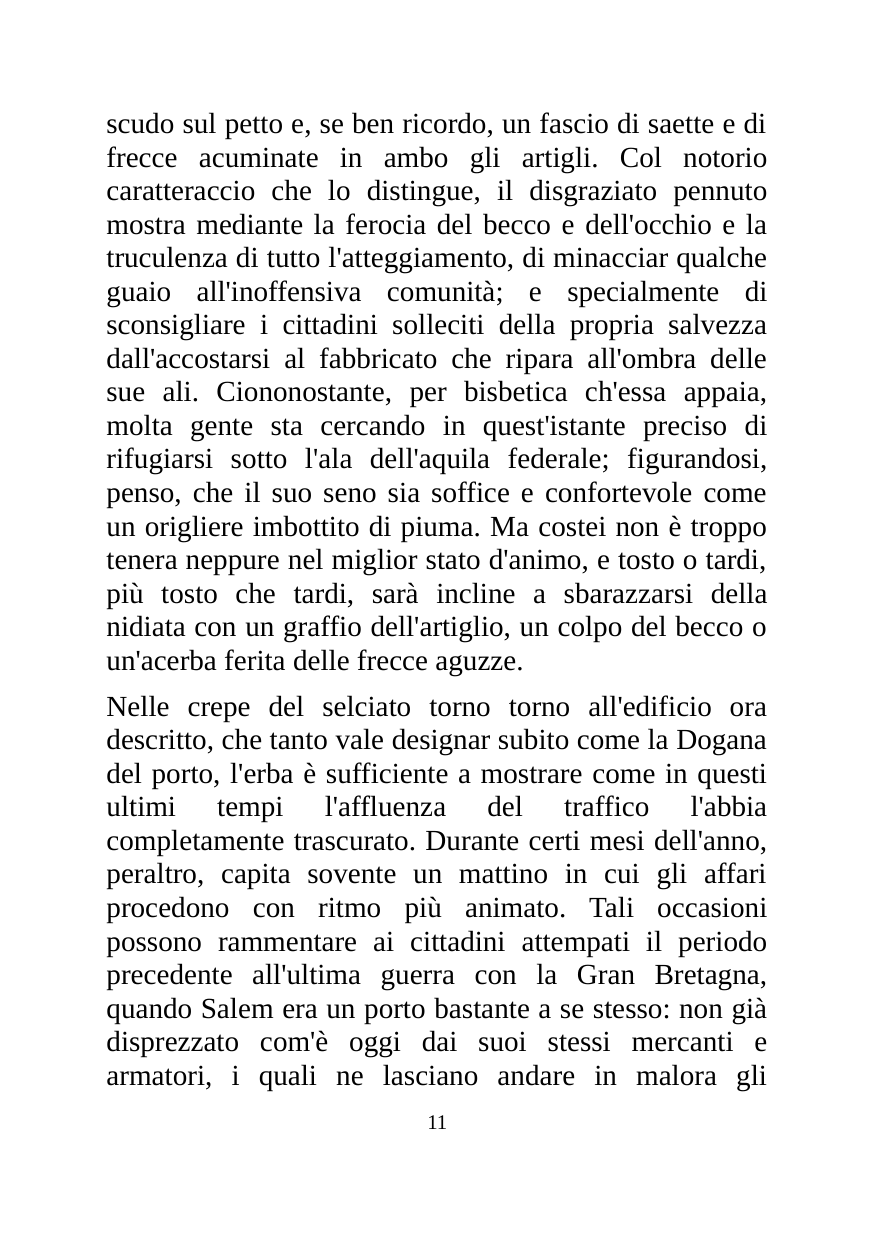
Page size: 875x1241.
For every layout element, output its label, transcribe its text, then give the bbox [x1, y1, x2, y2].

text Nelle crepe del selciato torno torno all'edificio ora descritto, che tanto vale designar subito come la Dogana del porto, l'erba è sufficiente a mostrare come in questi ultimi tempi l'affluenza del traffico l'abbia completamente trascurato. Durante certi mesi dell'anno, peraltro, capita sovente un mattino in cui gli affari procedono con ritmo più animato. Tali occasioni possono rammentare ai cittadini attempati il periodo precedente all'ultima guerra con la Gran Bretagna, quando Salem era un porto bastante a se stesso: non già disprezzato com'è oggi dai suoi stessi mercanti e armatori, i quali ne lasciano andare in malora gli [106, 689, 768, 1091]
text scudo sul petto e, se ben ricordo, un fascio di saette e di frecce acuminate in ambo gli artigli. Col notorio caratteraccio che lo distingue, il disgraziato pennuto mostra mediante la ferocia del becco e dell'occhio e la truculenza di tutto l'atteggiamento, di minacciar qualche guaio all'inoffensiva comunità; e specialmente di sconsigliare i cittadini solleciti della propria salvezza dall'accostarsi al fabbricato che ripara all'ombra delle sue ali. Ciononostante, per bisbetica ch'essa appaia, molta gente sta cercando in quest'istante preciso di rifugiarsi sotto l'ala dell'aquila federale; figurandosi, penso, che il suo seno sia soffice e confortevole come un origliere imbottito di piuma. Ma costei non è troppo tenera neppure nel miglior stato d'animo, e tosto o tardi, più tosto che tardi, sarà incline a sbarazzarsi della nidiata con un graffio dell'artiglio, un colpo del becco o un'acerba ferita delle frecce aguzze. [106, 106, 768, 676]
